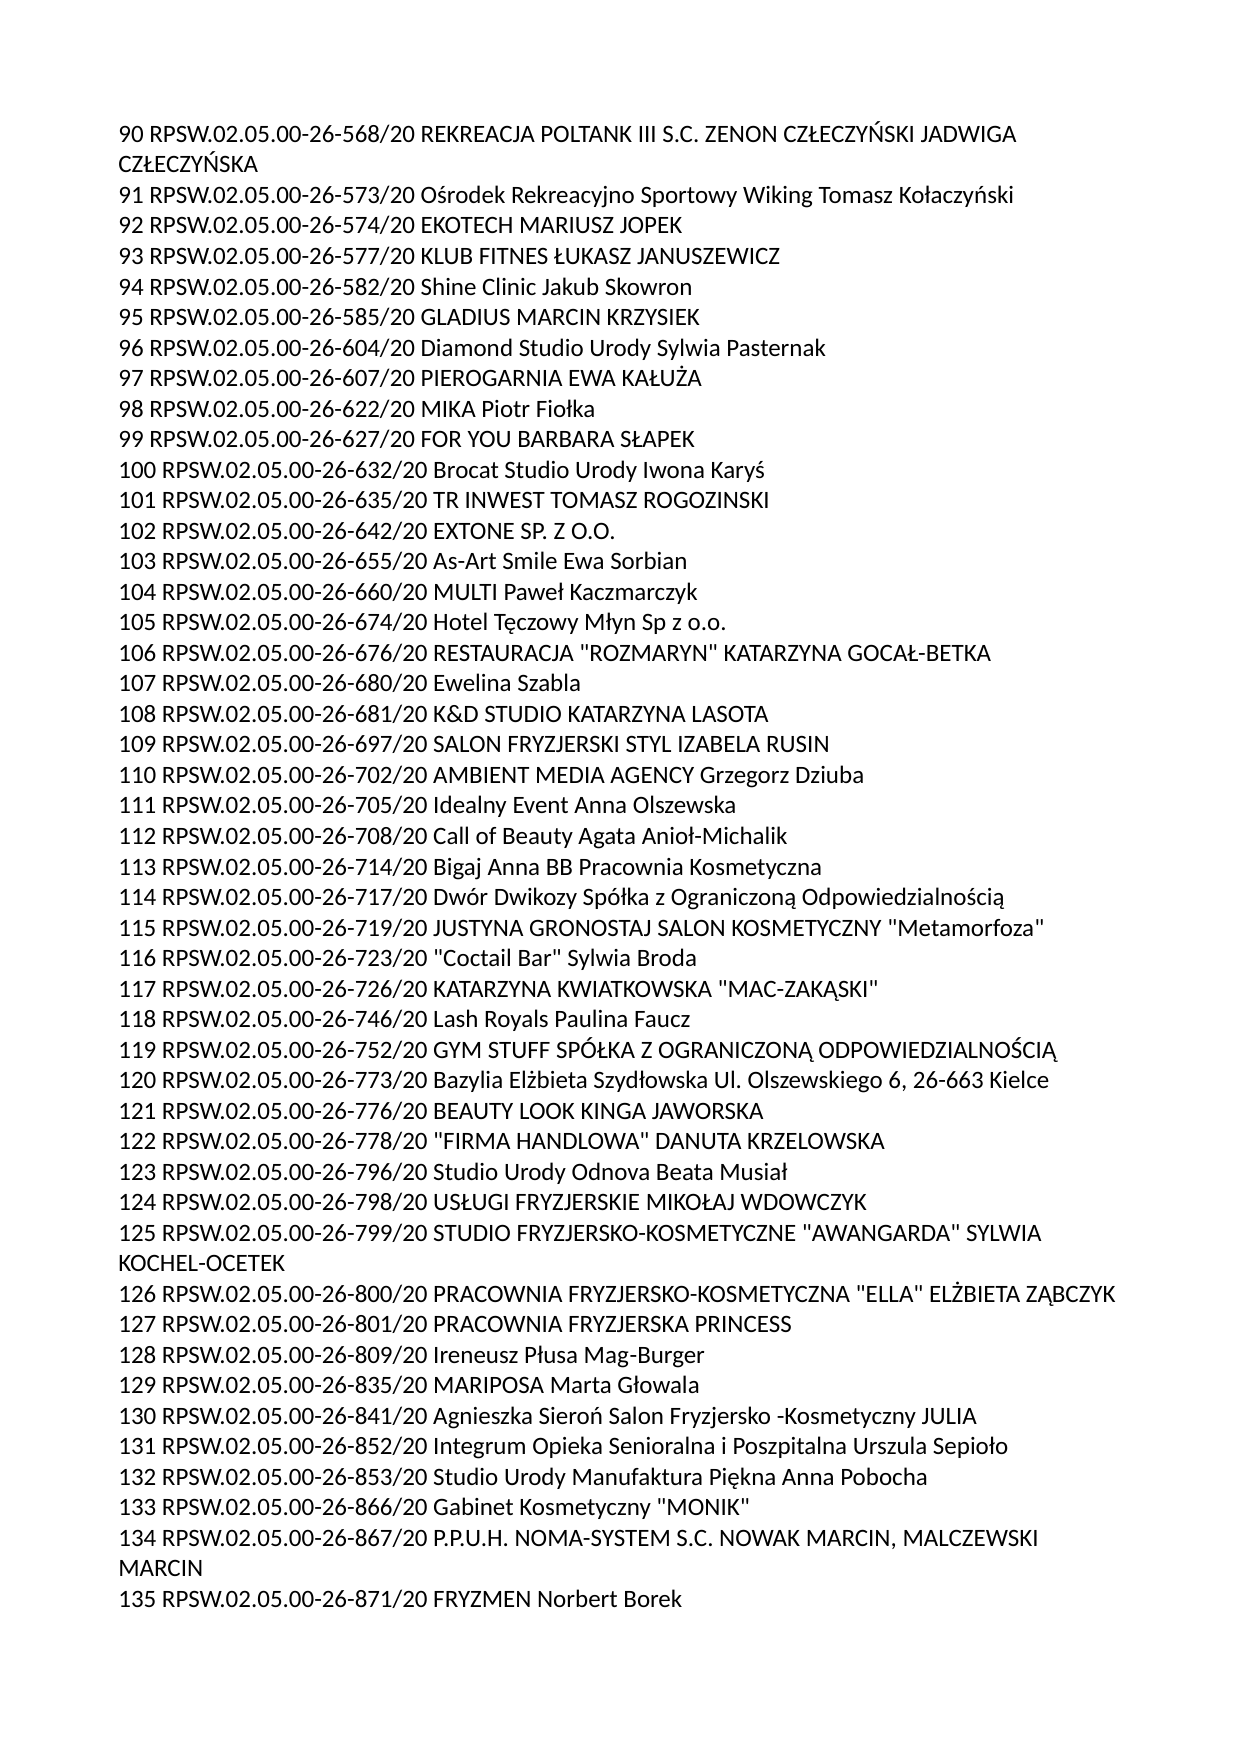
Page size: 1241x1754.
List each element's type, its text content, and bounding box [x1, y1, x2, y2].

text 103 RPSW.02.05.00-26-655/20 As-Art Smile Ewa Sorbian [118, 545, 1122, 576]
text 108 RPSW.02.05.00-26-681/20 K&D STUDIO KATARZYNA LASOTA [118, 698, 1122, 728]
text 97 RPSW.02.05.00-26-607/20 PIEROGARNIA EWA KAŁUŻA [118, 362, 1122, 393]
text 93 RPSW.02.05.00-26-577/20 KLUB FITNES ŁUKASZ JANUSZEWICZ [118, 240, 1122, 271]
text 117 RPSW.02.05.00-26-726/20 KATARZYNA KWIATKOWSKA "MAC-ZAKĄSKI" [118, 973, 1122, 1003]
text 116 RPSW.02.05.00-26-723/20 "Coctail Bar" Sylwia Broda [118, 942, 1122, 973]
text 101 RPSW.02.05.00-26-635/20 TR INWEST TOMASZ ROGOZINSKI [118, 484, 1122, 515]
text 121 RPSW.02.05.00-26-776/20 BEAUTY LOOK KINGA JAWORSKA [118, 1095, 1122, 1125]
text 94 RPSW.02.05.00-26-582/20 Shine Clinic Jakub Skowron [118, 271, 1122, 301]
text 110 RPSW.02.05.00-26-702/20 AMBIENT MEDIA AGENCY Grzegorz Dziuba [118, 759, 1122, 789]
text 111 RPSW.02.05.00-26-705/20 Idealny Event Anna Olszewska [118, 789, 1122, 820]
text 92 RPSW.02.05.00-26-574/20 EKOTECH MARIUSZ JOPEK [118, 210, 1122, 240]
text 113 RPSW.02.05.00-26-714/20 Bigaj Anna BB Pracownia Kosmetyczna [118, 851, 1122, 881]
text 96 RPSW.02.05.00-26-604/20 Diamond Studio Urody Sylwia Pasternak [118, 332, 1122, 362]
text 91 RPSW.02.05.00-26-573/20 Ośrodek Rekreacyjno Sportowy Wiking Tomasz Kołaczyński [118, 179, 1122, 210]
text 109 RPSW.02.05.00-26-697/20 SALON FRYZJERSKI STYL IZABELA RUSIN [118, 728, 1122, 759]
text 133 RPSW.02.05.00-26-866/20 Gabinet Kosmetyczny "MONIK" [118, 1492, 1122, 1522]
text 98 RPSW.02.05.00-26-622/20 MIKA Piotr Fiołka [118, 393, 1122, 423]
text 131 RPSW.02.05.00-26-852/20 Integrum Opieka Senioralna i Poszpitalna Urszula Sepioło [118, 1431, 1122, 1461]
text 114 RPSW.02.05.00-26-717/20 Dwór Dwikozy Spółka z Ograniczoną Odpowiedzialnością [118, 881, 1122, 912]
text 102 RPSW.02.05.00-26-642/20 EXTONE SP. Z O.O. [118, 515, 1122, 545]
text 123 RPSW.02.05.00-26-796/20 Studio Urody Odnova Beata Musiał [118, 1156, 1122, 1186]
text 125 RPSW.02.05.00-26-799/20 STUDIO FRYZJERSKO-KOSMETYCZNE "AWANGARDA" SYLWIA KOCHEL-OCETEK [118, 1217, 1122, 1278]
text 107 RPSW.02.05.00-26-680/20 Ewelina Szabla [118, 667, 1122, 698]
text 99 RPSW.02.05.00-26-627/20 FOR YOU BARBARA SŁAPEK [118, 423, 1122, 454]
text 128 RPSW.02.05.00-26-809/20 Ireneusz Płusa Mag­-Burger [118, 1339, 1122, 1369]
text 100 RPSW.02.05.00-26-632/20 Brocat Studio Urody Iwona Karyś [118, 454, 1122, 484]
text 124 RPSW.02.05.00-26-798/20 USŁUGI FRYZJERSKIE MIKOŁAJ WDOWCZYK [118, 1186, 1122, 1217]
text 122 RPSW.02.05.00-26-778/20 "FIRMA HANDLOWA" DANUTA KRZELOWSKA [118, 1125, 1122, 1156]
text 126 RPSW.02.05.00-26-800/20 PRACOWNIA FRYZJERSKO-KOSMETYCZNA "ELLA" ELŻBIETA ZĄBCZYK [118, 1278, 1122, 1308]
text 132 RPSW.02.05.00-26-853/20 Studio Urody Manufaktura Piękna Anna Pobocha [118, 1461, 1122, 1492]
text 112 RPSW.02.05.00-26-708/20 Call of Beauty Agata Anioł-Michalik [118, 820, 1122, 851]
text 90 RPSW.02.05.00-26-568/20 REKREACJA POLTANK III S.C. ZENON CZŁECZYŃSKI JADWIGA CZŁECZYŃSKA [118, 118, 1122, 179]
text 115 RPSW.02.05.00-26-719/20 JUSTYNA GRONOSTAJ SALON KOSMETYCZNY "Metamorfoza" [118, 912, 1122, 942]
text 134 RPSW.02.05.00-26-867/20 P.P.U.H. NOMA-SYSTEM S.C. NOWAK MARCIN, MALCZEWSKI MARCIN [118, 1522, 1122, 1583]
text 120 RPSW.02.05.00-26-773/20 Bazylia Elżbieta Szydłowska Ul. Olszewskiego 6, 26-663 Kielce [118, 1064, 1122, 1095]
text 105 RPSW.02.05.00-26-674/20 Hotel Tęczowy Młyn Sp z o.o. [118, 606, 1122, 637]
text 106 RPSW.02.05.00-26-676/20 RESTAURACJA "ROZMARYN" KATARZYNA GOCAŁ-BETKA [118, 637, 1122, 667]
text 104 RPSW.02.05.00-26-660/20 MULTI Paweł Kaczmarczyk [118, 576, 1122, 606]
text 127 RPSW.02.05.00-26-801/20 PRACOWNIA FRYZJERSKA PRINCESS [118, 1308, 1122, 1339]
text 130 RPSW.02.05.00-26-841/20 Agnieszka Sieroń Salon Fryzjersko -Kosmetyczny JULIA [118, 1400, 1122, 1431]
text 119 RPSW.02.05.00-26-752/20 GYM STUFF SPÓŁKA Z OGRANICZONĄ ODPOWIEDZIALNOŚCIĄ [118, 1034, 1122, 1064]
text 135 RPSW.02.05.00-26-871/20 FRYZMEN Norbert Borek [118, 1583, 1122, 1614]
text 95 RPSW.02.05.00-26-585/20 GLADIUS MARCIN KRZYSIEK [118, 301, 1122, 332]
text 129 RPSW.02.05.00-26-835/20 MARIPOSA Marta Głowala [118, 1369, 1122, 1400]
text 118 RPSW.02.05.00-26-746/20 Lash Royals Paulina Faucz [118, 1003, 1122, 1034]
